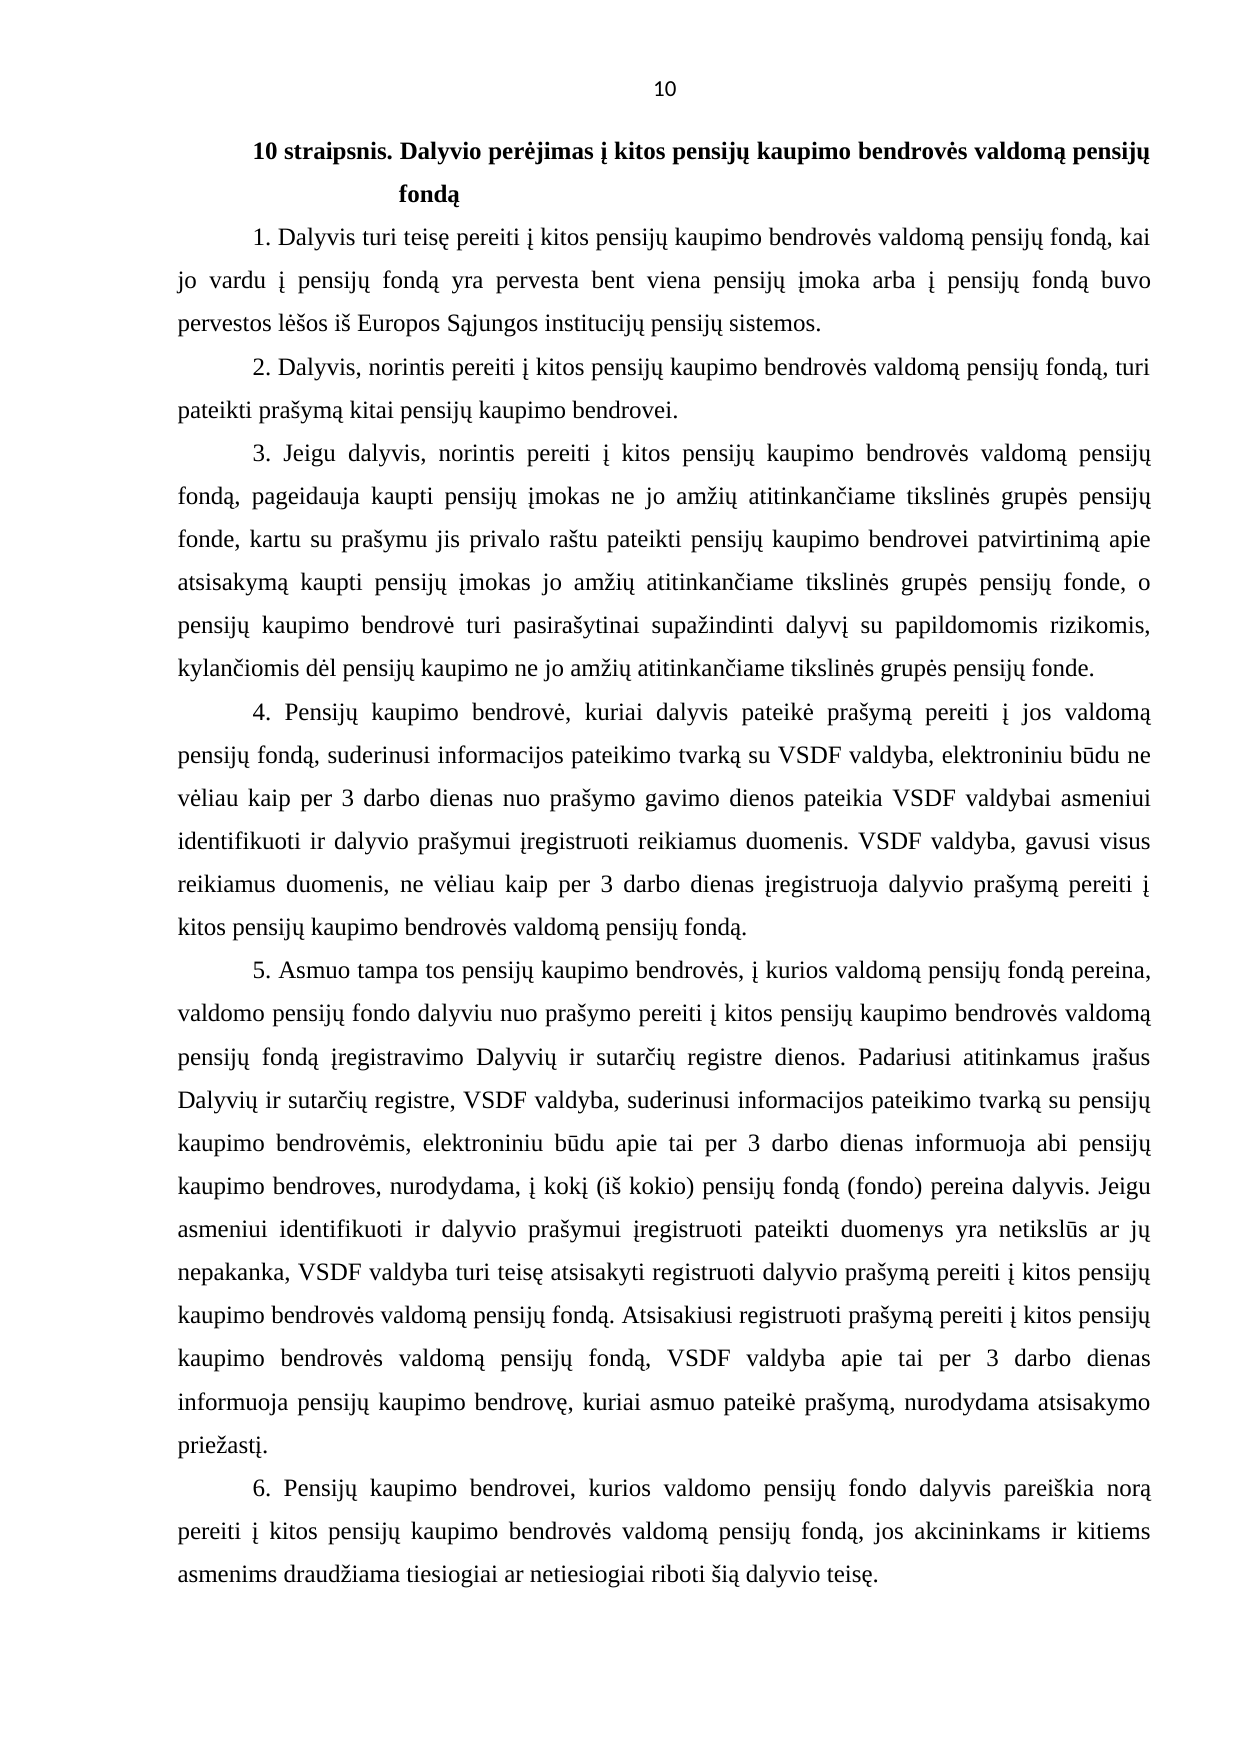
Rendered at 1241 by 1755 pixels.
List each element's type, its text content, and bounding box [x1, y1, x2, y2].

text 4. Pensijų kaupimo bendrovė, kuriai dalyvis pateikė prašymą pereiti į jos valdomą pensijų fondą, suderinusi informacijos pateikimo tvarką su VSDF valdyba, elektroniniu būdu ne vėliau kaip per 3 darbo dienas nuo prašymo gavimo dienos pateikia VSDF valdybai asmeniui identifikuoti ir dalyvio prašymui įregistruoti reikiamus duomenis. VSDF valdyba, gavusi visus reikiamus duomenis, ne vėliau kaip per 3 darbo dienas įregistruoja dalyvio prašymą pereiti į kitos pensijų kaupimo bendrovės valdomą pensijų fondą. [177, 697, 1152, 941]
text 10 straipsnis. Dalyvio perėjimas į kitos pensijų kaupimo bendrovės valdomą pensijų fondą [252, 136, 1152, 208]
text 2. Dalyvis, norintis pereiti į kitos pensijų kaupimo bendrovės valdomą pensijų fondą, turi pateikti prašymą kitai pensijų kaupimo bendrovei. [177, 352, 1152, 423]
text 3. Jeigu dalyvis, norintis pereiti į kitos pensijų kaupimo bendrovės valdomą pensijų fondą, pageidauja kaupti pensijų įmokas ne jo amžių atitinkančiame tikslinės grupės pensijų fonde, kartu su prašymu jis privalo raštu pateikti pensijų kaupimo bendrovei patvirtinimą apie atsisakymą kaupti pensijų įmokas jo amžių atitinkančiame tikslinės grupės pensijų fonde, o pensijų kaupimo bendrovė turi pasirašytinai supažindinti dalyvį su papildomomis rizikomis, kylančiomis dėl pensijų kaupimo ne jo amžių atitinkančiame tikslinės grupės pensijų fonde. [177, 438, 1152, 682]
text 5. Asmuo tampa tos pensijų kaupimo bendrovės, į kurios valdomą pensijų fondą pereina, valdomo pensijų fondo dalyviu nuo prašymo pereiti į kitos pensijų kaupimo bendrovės valdomą pensijų fondą įregistravimo Dalyvių ir sutarčių registre dienos. Padariusi atitinkamus įrašus Dalyvių ir sutarčių registre, VSDF valdyba, suderinusi informacijos pateikimo tvarką su pensijų kaupimo bendrovėmis, elektroniniu būdu apie tai per 3 darbo dienas informuoja abi pensijų kaupimo bendroves, nurodydama, į kokį (iš kokio) pensijų fondą (fondo) pereina dalyvis. Jeigu asmeniui identifikuoti ir dalyvio prašymui įregistruoti pateikti duomenys yra netikslūs ar jų nepakanka, VSDF valdyba turi teisę atsisakyti registruoti dalyvio prašymą pereiti į kitos pensijų kaupimo bendrovės valdomą pensijų fondą. Atsisakiusi registruoti prašymą pereiti į kitos pensijų kaupimo bendrovės valdomą pensijų fondą, VSDF valdyba apie tai per 3 darbo dienas informuoja pensijų kaupimo bendrovę, kuriai asmuo pateikė prašymą, nurodydama atsisakymo priežastį. [177, 955, 1152, 1458]
text 6. Pensijų kaupimo bendrovei, kurios valdomo pensijų fondo dalyvis pareiškia norą pereiti į kitos pensijų kaupimo bendrovės valdomą pensijų fondą, jos akcininkams ir kitiems asmenims draudžiama tiesiogiai ar netiesiogiai riboti šią dalyvio teisę. [177, 1473, 1152, 1588]
text 1. Dalyvis turi teisę pereiti į kitos pensijų kaupimo bendrovės valdomą pensijų fondą, kai jo vardu į pensijų fondą yra pervesta bent viena pensijų įmoka arba į pensijų fondą buvo pervestos lėšos iš Europos Sąjungos institucijų pensijų sistemos. [177, 222, 1152, 337]
